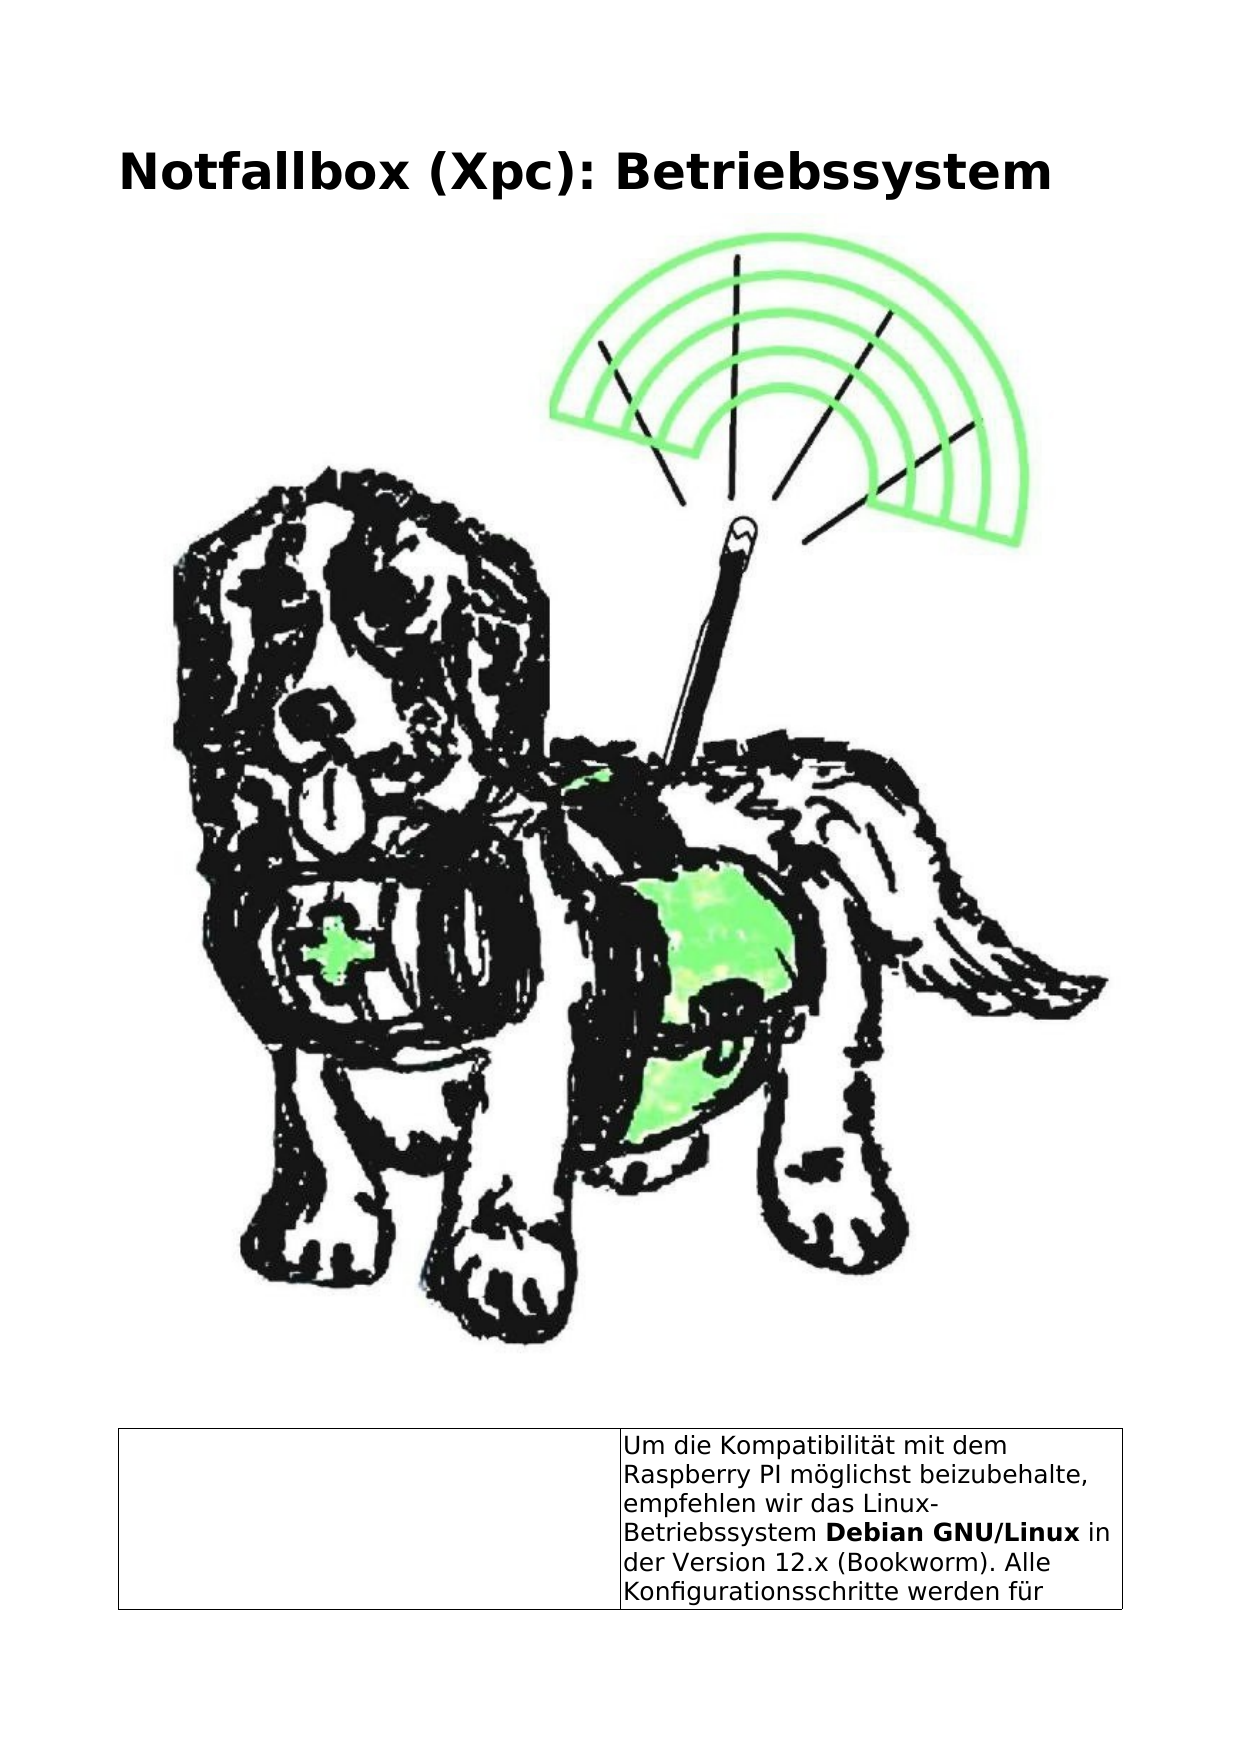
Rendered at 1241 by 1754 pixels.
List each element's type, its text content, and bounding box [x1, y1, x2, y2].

picture [118, 213, 1123, 1372]
table_header [119, 1429, 620, 1609]
table_header Um die Kompatibilität mit dem Raspberry PI möglichst beizubehalte, empfehlen wir das Linux-Betriebssystem Debian GNU/Linux in der Version 12.x (Bookworm). Alle Konfigurationsschritte werden für [621, 1429, 1122, 1609]
subtitle Notfallbox (Xpc): Betriebssystem [118, 143, 1122, 201]
